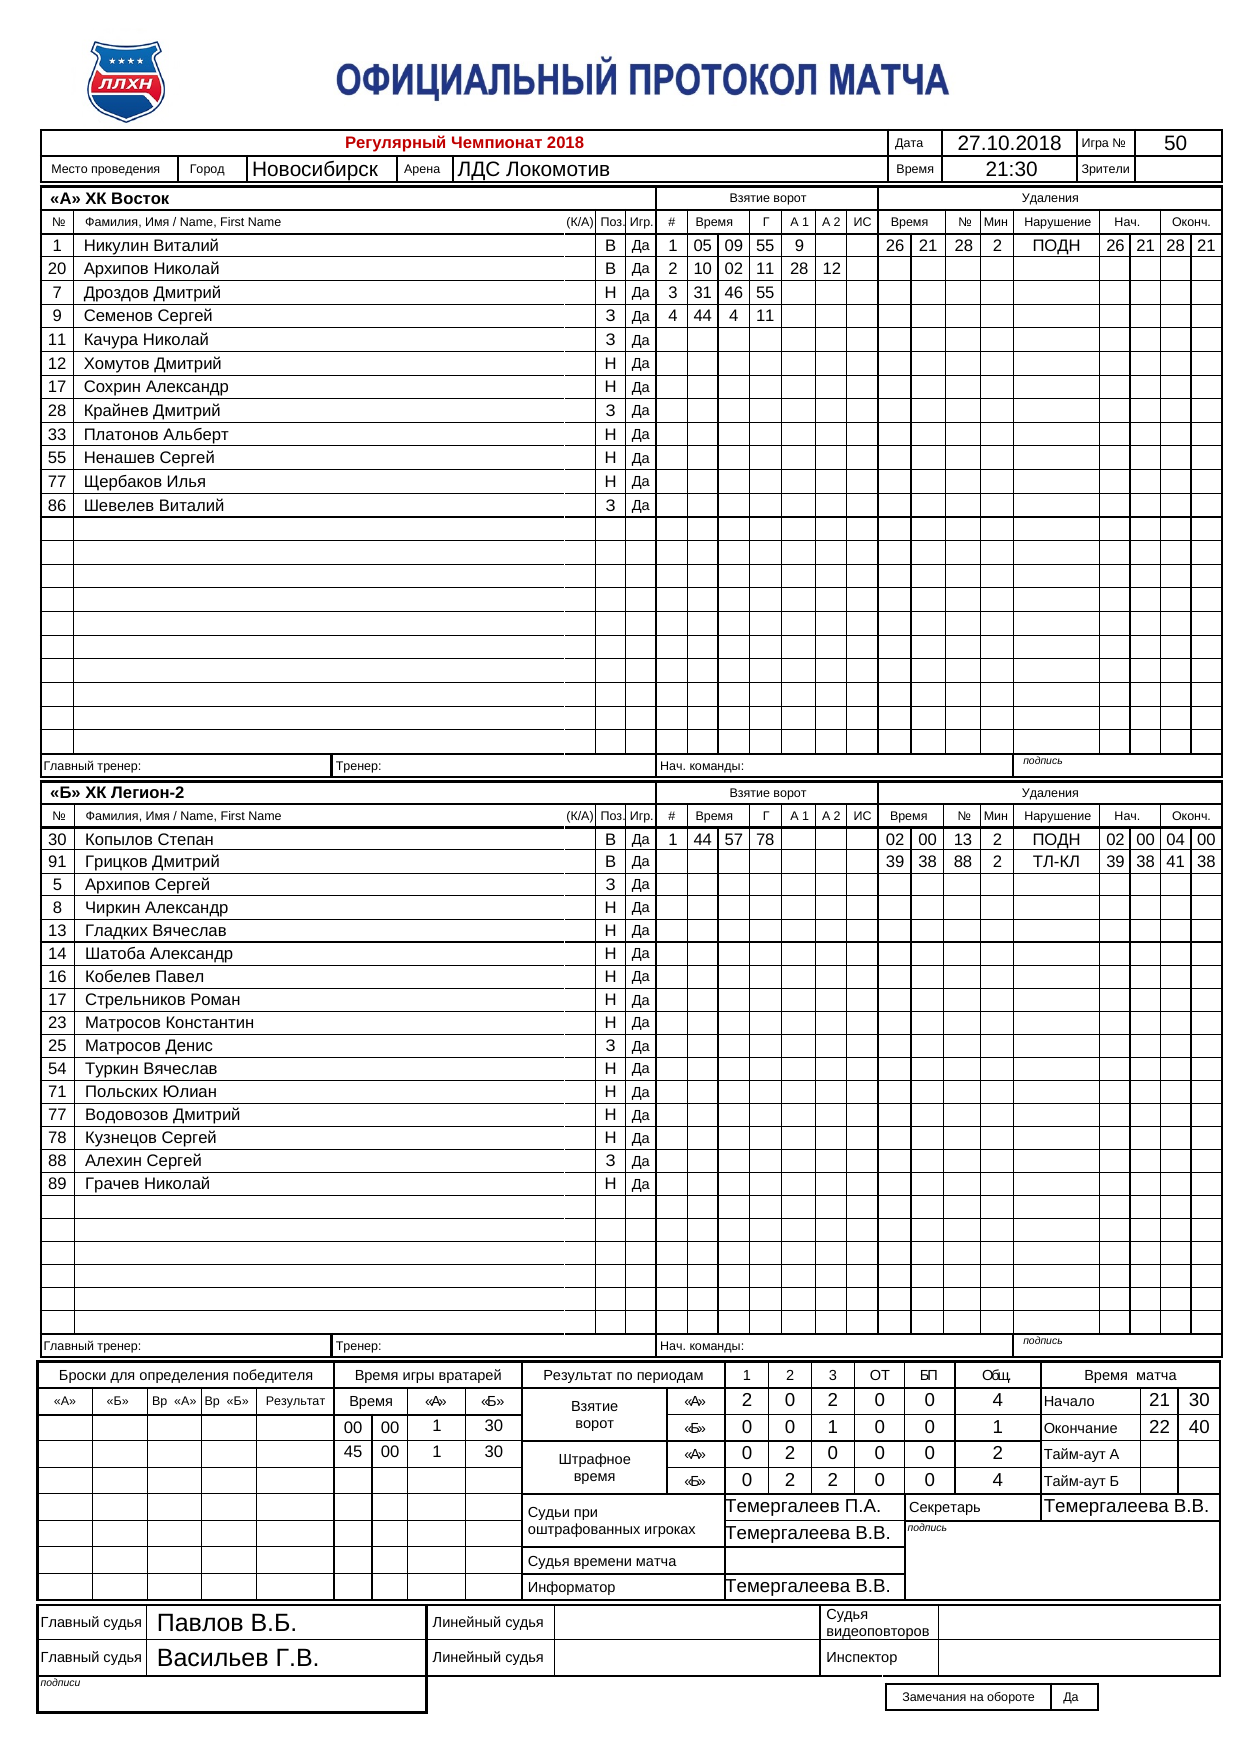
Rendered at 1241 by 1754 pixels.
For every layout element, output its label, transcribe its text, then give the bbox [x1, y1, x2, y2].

table_cell [750, 1311, 781, 1333]
table_cell [981, 470, 1013, 493]
table_cell [719, 730, 749, 753]
table_cell [879, 565, 910, 587]
table_cell [782, 1265, 815, 1287]
table_cell [93, 1441, 147, 1467]
table_cell [39, 1468, 92, 1493]
table_cell [847, 1196, 877, 1218]
table_cell [42, 707, 73, 729]
table_cell [782, 352, 815, 374]
table_cell [750, 1196, 781, 1218]
table_cell [944, 1012, 980, 1033]
table_cell 54 [42, 1058, 74, 1079]
table_cell [1161, 1288, 1190, 1310]
table_cell [946, 470, 980, 493]
table_cell [1131, 1012, 1160, 1033]
table_cell [1192, 1219, 1221, 1241]
table_cell Да [626, 1012, 655, 1033]
table_cell Новосибирск [248, 157, 396, 181]
table_cell [657, 541, 687, 564]
table_cell [1100, 1219, 1129, 1241]
table_cell [1192, 1242, 1221, 1264]
table_cell Темергалеева В.В. [726, 1575, 904, 1599]
table_cell [688, 1196, 717, 1218]
table_cell В [596, 829, 625, 849]
table_cell [912, 423, 945, 445]
table_header Дата [889, 131, 941, 155]
table_cell [1161, 896, 1190, 918]
table_cell [565, 494, 595, 516]
table_cell [1192, 565, 1221, 587]
table_cell [688, 896, 717, 918]
table_cell [847, 1058, 877, 1079]
table_cell [565, 352, 595, 374]
table_cell [657, 636, 687, 658]
table_cell Нач. команды: [657, 755, 1012, 776]
table_cell 11 [42, 328, 73, 351]
table_cell [816, 850, 846, 872]
table_cell Н [596, 423, 625, 445]
table_cell [93, 1547, 147, 1573]
table_cell [565, 1196, 595, 1218]
table_cell 2 [769, 1468, 811, 1493]
table_cell [879, 683, 910, 706]
table_cell [1131, 1081, 1160, 1103]
table_cell [1014, 1219, 1099, 1241]
table_cell [912, 1081, 943, 1103]
table_cell [912, 446, 945, 469]
table_cell Нач. [1100, 805, 1160, 826]
table_cell [688, 446, 717, 469]
table_cell [981, 423, 1013, 445]
table_header БП [905, 1363, 954, 1387]
table_cell Гладких Вячеслав [75, 920, 564, 941]
table_cell [912, 588, 945, 611]
table_cell [981, 494, 1013, 516]
table_cell 2 [956, 1442, 1040, 1467]
table_cell [1131, 966, 1160, 987]
table_cell [981, 446, 1013, 469]
table_cell [847, 328, 877, 351]
table_cell [1192, 470, 1221, 493]
table_cell «А» [39, 1389, 92, 1413]
table_cell [657, 1173, 687, 1195]
table_cell 2 [657, 257, 687, 280]
table_cell Качура Николай [74, 328, 564, 351]
table_cell [688, 636, 717, 658]
table_cell [565, 423, 595, 445]
table_cell [879, 281, 910, 303]
table_cell Инспектор [821, 1640, 938, 1675]
table_cell 28 [42, 399, 73, 422]
table_cell [42, 518, 73, 540]
table_cell Да [626, 966, 655, 987]
table_cell [1100, 257, 1129, 280]
table_cell [657, 376, 687, 398]
table_cell [1161, 920, 1190, 941]
table_cell [75, 1196, 564, 1218]
table_cell Г [750, 211, 781, 233]
table_cell [626, 683, 655, 706]
table_cell [565, 518, 595, 540]
table_cell [565, 1104, 595, 1126]
table_cell [257, 1547, 333, 1573]
table_cell 1 [812, 1415, 854, 1440]
table_cell [1100, 305, 1129, 327]
table_cell [466, 1521, 521, 1546]
table_cell [750, 989, 781, 1011]
table_cell [750, 588, 781, 611]
table_cell З [596, 328, 625, 351]
table_cell [816, 989, 846, 1011]
table_cell [596, 1196, 625, 1218]
table_cell Вр «А» [148, 1389, 201, 1413]
table_cell 21 [1141, 1389, 1177, 1413]
table_cell [1192, 588, 1221, 611]
table_cell [816, 1127, 846, 1149]
table_cell [657, 1311, 687, 1333]
table_cell 23 [42, 1012, 74, 1033]
table_cell З [596, 874, 625, 895]
table_cell Фамилия, Имя / Name, First Name [75, 805, 565, 826]
table_cell [688, 707, 717, 729]
table_cell [1131, 1219, 1160, 1241]
table_cell [688, 920, 717, 941]
table_cell [657, 1127, 687, 1149]
table_cell [202, 1547, 256, 1573]
table_cell Матросов Денис [75, 1035, 564, 1057]
table_cell [847, 541, 877, 564]
table_cell [75, 1219, 564, 1241]
table_cell 0 [855, 1442, 904, 1467]
table_cell 31 [688, 281, 717, 303]
table_cell [1141, 1468, 1177, 1493]
table_cell [719, 470, 749, 493]
table_cell 11 [750, 305, 781, 327]
table_cell 0 [905, 1442, 954, 1467]
table_cell [782, 470, 815, 493]
table_cell [1192, 1311, 1221, 1333]
table_cell [816, 943, 846, 964]
table_cell 1 [408, 1441, 465, 1467]
table_cell [782, 659, 815, 682]
table_cell 9 [42, 305, 73, 327]
table_cell 0 [855, 1389, 904, 1413]
table_cell [1192, 1150, 1221, 1172]
table_cell [1192, 896, 1221, 918]
table_cell [912, 328, 945, 351]
table_cell Н [596, 1173, 625, 1195]
table_cell [657, 1104, 687, 1126]
table_cell [719, 565, 749, 587]
table_cell [1100, 920, 1129, 941]
table_cell [847, 1265, 877, 1287]
table_cell [1161, 257, 1190, 280]
table_cell В [596, 257, 625, 280]
table_cell [847, 989, 877, 1011]
table_cell [912, 1288, 943, 1310]
table_cell [1192, 874, 1221, 895]
table_cell [1161, 281, 1190, 303]
table_cell [750, 707, 781, 729]
table_cell [816, 874, 846, 895]
table_cell [1131, 470, 1160, 493]
table_cell [944, 1058, 980, 1079]
table_cell [657, 446, 687, 469]
table_cell [1192, 494, 1221, 516]
table_cell «А» [668, 1442, 724, 1467]
table_cell [719, 1196, 749, 1218]
table_cell [981, 1127, 1013, 1149]
table_cell [946, 257, 980, 280]
table_cell Окончание [1042, 1415, 1140, 1440]
table_cell [1161, 1196, 1190, 1218]
table_cell [626, 518, 655, 540]
table_cell [879, 1035, 910, 1057]
table_cell [981, 1242, 1013, 1264]
table_cell [719, 1081, 749, 1103]
table_cell [782, 896, 815, 918]
table_cell (К/А) [565, 805, 595, 826]
table_cell [1014, 470, 1099, 493]
table_cell [1161, 1081, 1190, 1103]
table_cell [1100, 612, 1129, 634]
table_cell Штрафное время [523, 1442, 666, 1493]
table_cell [657, 588, 687, 611]
table_cell [946, 612, 980, 634]
table_cell [981, 1081, 1013, 1103]
table_cell [1014, 1081, 1099, 1103]
table_cell [75, 1288, 564, 1310]
table_cell [782, 1150, 815, 1172]
table_cell [981, 1265, 1013, 1287]
table_cell [39, 1441, 92, 1467]
table_cell 2 [981, 829, 1013, 849]
table_cell [42, 565, 73, 587]
table_cell [1100, 328, 1129, 351]
table_cell [912, 541, 945, 564]
table_cell [879, 494, 910, 516]
table_cell Тренер: [333, 1335, 655, 1356]
table_cell Да [626, 494, 655, 516]
table_cell [1100, 518, 1129, 540]
table_cell [981, 1173, 1013, 1195]
table_header ОТ [855, 1363, 904, 1387]
table_cell [39, 1521, 92, 1546]
table_cell [981, 707, 1013, 729]
table_cell [750, 423, 781, 445]
table_cell 00 [1192, 829, 1221, 849]
table_cell Да [626, 920, 655, 941]
table_cell [626, 659, 655, 682]
table_cell Нач. [1100, 211, 1160, 233]
table_cell [1100, 470, 1129, 493]
table_cell 00 [335, 1416, 371, 1440]
table_cell Вр «Б» [202, 1389, 256, 1413]
table_cell [816, 281, 846, 303]
table_cell [42, 730, 73, 753]
table_header Взятие ворот [657, 783, 877, 803]
table_cell [879, 730, 910, 753]
table_cell [657, 920, 687, 941]
table_cell Васильев Г.В. [147, 1640, 425, 1675]
table_cell [1161, 1173, 1190, 1195]
table_cell [657, 1035, 687, 1057]
table_cell [1131, 352, 1160, 374]
table_cell [879, 1311, 910, 1333]
table_cell [39, 1494, 92, 1520]
table_cell [565, 636, 595, 658]
table_cell [148, 1547, 201, 1573]
table_cell [944, 896, 980, 918]
table_cell Алехин Сергей [75, 1150, 564, 1172]
table_cell [981, 328, 1013, 351]
table_cell [912, 730, 945, 753]
table_cell Да [626, 896, 655, 918]
table_cell [719, 1265, 749, 1287]
table_cell 57 [719, 829, 749, 849]
table_cell ПОДН [1014, 235, 1099, 256]
table_cell [879, 328, 910, 351]
table_cell Да [626, 850, 655, 872]
table_cell [750, 659, 781, 682]
table_cell Нач. команды: [657, 1335, 1012, 1356]
table_cell [1161, 423, 1190, 445]
table_cell [1141, 1441, 1177, 1467]
table_cell [719, 1219, 749, 1241]
table_cell [816, 588, 846, 611]
table_cell [782, 874, 815, 895]
table_cell [750, 1173, 781, 1195]
table_cell [1161, 494, 1190, 516]
table_cell 10 [688, 257, 717, 280]
table_cell [257, 1494, 333, 1520]
table_cell [257, 1441, 333, 1467]
table_cell [1161, 565, 1190, 587]
table_cell [1100, 1196, 1129, 1218]
table_cell [719, 850, 749, 872]
table_cell [1131, 989, 1160, 1011]
table_cell [1131, 612, 1160, 634]
table_cell [981, 257, 1013, 280]
table_cell [657, 1242, 687, 1264]
table_cell [688, 352, 717, 374]
table_cell 0 [905, 1415, 954, 1440]
table_cell [657, 518, 687, 540]
table_cell 05 [688, 235, 717, 256]
table_cell [879, 1104, 910, 1126]
table_cell [688, 1265, 717, 1287]
table_cell Архипов Николай [74, 257, 564, 280]
table_cell [565, 281, 595, 303]
table_cell [1014, 305, 1099, 327]
table_cell [657, 1265, 687, 1287]
table_cell [816, 328, 846, 351]
table_cell [688, 541, 717, 564]
table_cell [816, 1058, 846, 1079]
table_cell [74, 588, 564, 611]
table_cell [782, 423, 815, 445]
table_cell [912, 518, 945, 540]
table_cell 21:30 [943, 157, 1076, 181]
table_cell [719, 1035, 749, 1057]
table_cell [257, 1521, 333, 1546]
table_cell [719, 446, 749, 469]
table_cell 9 [782, 235, 815, 256]
table_cell [750, 1288, 781, 1310]
table_cell [657, 328, 687, 351]
table_cell [1161, 1127, 1190, 1149]
table_cell [946, 541, 980, 564]
table_cell [847, 1081, 877, 1103]
table_cell [944, 1288, 980, 1310]
table_cell Главный судья [39, 1640, 146, 1675]
table_cell [1161, 352, 1190, 374]
table_cell [74, 636, 564, 658]
table_cell [42, 636, 73, 658]
table_cell [1161, 874, 1190, 895]
table_cell [688, 376, 717, 398]
table_cell [847, 257, 877, 280]
table_cell [1014, 518, 1099, 540]
table_cell [1131, 1311, 1160, 1333]
table_cell [1192, 1127, 1221, 1149]
table_cell [688, 1012, 717, 1033]
table_cell [912, 1104, 943, 1126]
table_cell 25 [42, 1035, 74, 1057]
table_cell [42, 1265, 74, 1287]
table_cell [1192, 730, 1221, 753]
table_cell [912, 281, 945, 303]
table_cell [42, 612, 73, 634]
table_cell [626, 1311, 655, 1333]
table_cell [1100, 989, 1129, 1011]
table_cell Да [626, 328, 655, 351]
table_cell [202, 1574, 256, 1599]
table_cell Шевелев Виталий [74, 494, 564, 516]
table_cell [39, 1547, 92, 1573]
table_cell Копылов Степан [75, 829, 564, 849]
table_cell [816, 966, 846, 987]
table_cell 91 [42, 850, 74, 872]
table_cell [565, 399, 595, 422]
table_cell [596, 730, 625, 753]
table_cell [750, 850, 781, 872]
table_cell Темергалеев П.А. [726, 1495, 904, 1520]
table_header 2 [769, 1363, 811, 1387]
table_cell [879, 352, 910, 374]
table_cell 44 [688, 305, 717, 327]
table_cell Да [626, 1058, 655, 1079]
table_cell [1192, 518, 1221, 540]
table_cell Мин [981, 211, 1013, 233]
table_cell А 1 [782, 211, 815, 233]
table_cell [847, 1288, 877, 1310]
table_cell [596, 683, 625, 706]
table_cell [879, 920, 910, 941]
table_cell [816, 470, 846, 493]
table_cell [626, 1288, 655, 1310]
table_cell [1014, 588, 1099, 611]
table_cell [816, 1219, 846, 1241]
table_cell [1100, 874, 1129, 895]
table_cell 77 [42, 470, 73, 493]
table_cell [1100, 707, 1129, 729]
table_cell [879, 470, 910, 493]
table_cell [816, 659, 846, 682]
table_cell [1014, 565, 1099, 587]
table_cell [555, 1606, 819, 1639]
table_cell [1100, 399, 1129, 422]
table_cell Время [335, 1389, 407, 1413]
table_cell [750, 920, 781, 941]
table_cell [847, 1127, 877, 1149]
table_cell [981, 541, 1013, 564]
table_cell 0 [855, 1415, 904, 1440]
table_cell Да [626, 943, 655, 964]
table_cell [912, 352, 945, 374]
table_cell [1131, 494, 1160, 516]
table_cell [879, 1150, 910, 1172]
table_cell [688, 494, 717, 516]
table_cell 21 [1192, 235, 1221, 256]
table_cell [946, 730, 980, 753]
table_cell [626, 612, 655, 634]
table_cell [1192, 1035, 1221, 1057]
table_cell 71 [42, 1081, 74, 1103]
table_cell [596, 707, 625, 729]
table_cell [1100, 281, 1129, 303]
table_cell [1100, 943, 1129, 964]
table_cell Кобелев Павел [75, 966, 564, 987]
table_cell [1100, 1058, 1129, 1079]
table_cell 89 [42, 1173, 74, 1195]
table_cell [816, 1012, 846, 1033]
picture [5, 28, 1179, 129]
table_cell [1131, 1150, 1160, 1172]
table_cell [879, 1058, 910, 1079]
table_cell [719, 494, 749, 516]
table_cell [816, 305, 846, 327]
table_cell 2 [812, 1389, 854, 1413]
table_cell [1014, 1150, 1099, 1172]
table_cell Да [626, 1173, 655, 1195]
table_cell [202, 1468, 256, 1493]
table_cell [816, 376, 846, 398]
table_cell [1014, 1311, 1099, 1333]
table_cell Да [626, 446, 655, 469]
table_cell [657, 730, 687, 753]
table_cell [1100, 896, 1129, 918]
table_cell [688, 1173, 717, 1195]
table_cell [1131, 1242, 1160, 1264]
table_cell Г [750, 805, 781, 826]
table_cell [816, 1265, 846, 1287]
table_cell [1192, 989, 1221, 1011]
table_cell 55 [750, 281, 781, 303]
table_header 50 [1136, 131, 1221, 155]
table_cell Начало [1042, 1389, 1140, 1413]
table_cell 3 [657, 281, 687, 303]
table_cell Секретарь [906, 1495, 1040, 1520]
table_cell [981, 683, 1013, 706]
table_cell Оконч. [1161, 805, 1221, 826]
table_cell [879, 518, 910, 540]
table_cell [373, 1547, 407, 1573]
table_cell [879, 874, 910, 895]
table_cell [466, 1547, 521, 1573]
table_cell [1014, 730, 1099, 753]
table_header 3 [812, 1363, 854, 1387]
table_cell Н [596, 281, 625, 303]
table_cell [912, 874, 943, 895]
table_cell [657, 399, 687, 422]
table_cell [1014, 659, 1099, 682]
table_cell [1014, 1035, 1099, 1057]
table_cell 45 [335, 1441, 371, 1467]
table_cell [565, 1058, 595, 1079]
table_cell № [946, 211, 980, 233]
table_cell [657, 423, 687, 445]
table_cell 30 [1179, 1389, 1219, 1413]
table_cell [912, 1242, 943, 1264]
table_cell [782, 850, 815, 872]
table_cell [1131, 281, 1160, 303]
table_cell [1161, 446, 1190, 469]
table_cell [335, 1547, 371, 1573]
table_cell [847, 683, 877, 706]
table_cell [847, 1150, 877, 1172]
table_cell [1131, 565, 1160, 587]
table_cell 2 [769, 1442, 811, 1467]
table_cell 13 [42, 920, 74, 941]
table_cell [1192, 636, 1221, 658]
table_cell [879, 896, 910, 918]
table_cell [719, 1311, 749, 1333]
table_cell Нарушение [1014, 211, 1099, 233]
table_cell Да [626, 257, 655, 280]
table_cell [750, 1012, 781, 1033]
table_cell [1161, 376, 1190, 398]
table_cell [596, 1242, 625, 1264]
table_cell Тайм-аут Б [1042, 1468, 1140, 1493]
table_cell [782, 989, 815, 1011]
table_cell Тренер: [333, 755, 655, 776]
table_cell Н [596, 989, 625, 1011]
table_cell [879, 1012, 910, 1033]
table_cell [879, 943, 910, 964]
table_cell [879, 588, 910, 611]
table_cell [93, 1416, 147, 1440]
table_cell Стрельников Роман [75, 989, 564, 1011]
table_cell [912, 1035, 943, 1057]
table_cell [847, 829, 877, 849]
table_cell [626, 730, 655, 753]
table_cell [202, 1494, 256, 1520]
table_cell 55 [750, 235, 781, 256]
table_cell [782, 683, 815, 706]
table_cell [946, 376, 980, 398]
table_cell [1161, 541, 1190, 564]
table_cell [1014, 1288, 1099, 1310]
table_cell [944, 1196, 980, 1218]
table_cell [946, 636, 980, 658]
table_cell Да [626, 989, 655, 1011]
table_cell [408, 1521, 465, 1546]
table_cell 4 [657, 305, 687, 327]
table_cell [1161, 943, 1190, 964]
table_cell Н [596, 896, 625, 918]
table_cell Н [596, 1058, 625, 1079]
table_cell [93, 1574, 147, 1599]
table_cell [1131, 1173, 1160, 1195]
table_cell [42, 1288, 74, 1310]
table_cell [1100, 565, 1129, 587]
table_cell [93, 1468, 147, 1493]
table_cell [1100, 730, 1129, 753]
table_cell [981, 1035, 1013, 1057]
table_cell [879, 376, 910, 398]
table_cell 46 [719, 281, 749, 303]
table_cell [883, 1677, 1220, 1681]
table_header Результат по периодам [523, 1363, 724, 1387]
table_cell [782, 1012, 815, 1033]
table_cell [912, 920, 943, 941]
table_cell [981, 1288, 1013, 1310]
table_cell [719, 1150, 749, 1172]
table_cell [981, 588, 1013, 611]
table_cell [944, 1219, 980, 1241]
table_cell [1161, 1219, 1190, 1241]
table_cell [688, 966, 717, 987]
table_cell [719, 683, 749, 706]
table_cell [912, 376, 945, 398]
table_cell [847, 399, 877, 422]
table_cell [626, 588, 655, 611]
table_cell [879, 989, 910, 1011]
table_cell [626, 707, 655, 729]
table_cell Линейный судья [428, 1606, 554, 1639]
table_cell [946, 423, 980, 445]
table_cell [596, 541, 625, 564]
table_cell [1131, 1265, 1160, 1287]
table_cell З [596, 1035, 625, 1057]
table_cell Да [626, 1127, 655, 1149]
table_cell [74, 541, 564, 564]
table_cell [719, 966, 749, 987]
table_cell Н [596, 943, 625, 964]
table_cell [981, 659, 1013, 682]
table_cell [879, 257, 910, 280]
table_cell [408, 1494, 465, 1520]
table_cell [981, 352, 1013, 374]
table_cell [1100, 1012, 1129, 1033]
table_cell [1014, 683, 1099, 706]
table_cell [847, 850, 877, 872]
table_cell [565, 896, 595, 918]
table_cell подпись [906, 1522, 1219, 1599]
table_cell 1 [657, 235, 687, 256]
table_cell [1100, 966, 1129, 987]
table_header Игра № [1078, 131, 1134, 155]
table_cell [42, 659, 73, 682]
table_cell [1192, 1173, 1221, 1195]
table_cell [912, 1058, 943, 1079]
table_cell [981, 565, 1013, 587]
table_cell [981, 376, 1013, 398]
table_cell Судья времени матча [523, 1548, 724, 1573]
table_cell [688, 1150, 717, 1172]
table_cell 30 [42, 829, 74, 849]
table_cell [912, 1127, 943, 1149]
table_cell [1014, 989, 1099, 1011]
table_cell Крайнев Дмитрий [74, 399, 564, 422]
table_cell [1192, 257, 1221, 280]
table_cell Оконч. [1161, 211, 1221, 233]
table_cell Время [688, 805, 749, 826]
table_cell ПОДН [1014, 829, 1099, 849]
table_cell Зрители [1078, 157, 1134, 181]
table_cell Н [596, 1127, 625, 1149]
table_cell [688, 470, 717, 493]
table_cell Н [596, 920, 625, 941]
table_cell [565, 1150, 595, 1172]
table_cell [847, 281, 877, 303]
table_cell [626, 565, 655, 587]
table_cell [1192, 683, 1221, 706]
table_cell [912, 659, 945, 682]
table_cell Арена [398, 157, 452, 181]
table_cell [946, 446, 980, 469]
table_cell [782, 1104, 815, 1126]
table_cell [657, 470, 687, 493]
table_cell Семенов Сергей [74, 305, 564, 327]
table_cell 12 [816, 257, 846, 280]
table_cell [1192, 1081, 1221, 1103]
table_cell Время [688, 211, 749, 233]
table_cell [688, 659, 717, 682]
table_cell Н [596, 1104, 625, 1126]
table_cell [1161, 1150, 1190, 1172]
table_cell [1100, 1035, 1129, 1057]
table_cell [1014, 636, 1099, 658]
table_cell 88 [944, 850, 980, 872]
table_cell [1131, 399, 1160, 422]
table_cell [981, 1058, 1013, 1079]
table_cell [750, 1104, 781, 1126]
table_cell [1100, 1081, 1129, 1103]
table_cell [879, 1173, 910, 1195]
table_cell [1131, 636, 1160, 658]
table_cell [1161, 328, 1190, 351]
table_cell [626, 1219, 655, 1241]
table_cell [75, 1311, 564, 1333]
table_cell [816, 896, 846, 918]
table_cell 12 [42, 352, 73, 374]
table_cell [657, 989, 687, 1011]
table_cell «Б » [466, 1389, 521, 1413]
table_cell [1100, 1150, 1129, 1172]
table_cell [782, 376, 815, 398]
table_cell [565, 1288, 595, 1310]
table_cell [1131, 730, 1160, 753]
table_header Удаления [879, 783, 1221, 803]
table_cell [565, 235, 595, 256]
table_cell [944, 1127, 980, 1149]
table_cell [1131, 1104, 1160, 1126]
table_cell Результат [257, 1389, 333, 1413]
table_cell [565, 659, 595, 682]
table_cell [657, 1150, 687, 1172]
table_cell [719, 1104, 749, 1126]
table_cell [944, 966, 980, 987]
table_cell [1161, 1311, 1190, 1333]
table_cell [1131, 707, 1160, 729]
table_cell 5 [42, 874, 74, 895]
table_cell [912, 305, 945, 327]
table_cell [879, 423, 910, 445]
table_cell [750, 966, 781, 987]
table_cell [565, 1127, 595, 1149]
table_cell [39, 1416, 92, 1440]
table_cell [688, 565, 717, 587]
table_cell [946, 565, 980, 587]
table_cell Да [626, 352, 655, 374]
table_cell [782, 707, 815, 729]
table_cell [688, 1058, 717, 1079]
table_cell [750, 518, 781, 540]
table_cell [879, 659, 910, 682]
table_cell [981, 612, 1013, 634]
table_cell [1100, 1173, 1129, 1195]
table_cell [879, 1196, 910, 1218]
table_cell [912, 399, 945, 422]
table_cell [879, 636, 910, 658]
table_cell [750, 1081, 781, 1103]
table_cell [912, 1196, 943, 1218]
table_cell [719, 659, 749, 682]
table_cell [257, 1416, 333, 1440]
table_cell 86 [42, 494, 73, 516]
table_cell [782, 494, 815, 516]
table_cell [847, 730, 877, 753]
table_cell [719, 588, 749, 611]
table_cell [1131, 541, 1160, 564]
table_cell [565, 257, 595, 280]
table_cell [750, 730, 781, 753]
table_cell 7 [42, 281, 73, 303]
table_cell [1100, 423, 1129, 445]
table_cell [657, 966, 687, 987]
table_cell [1161, 989, 1190, 1011]
table_cell [719, 612, 749, 634]
table_cell [596, 565, 625, 587]
table_cell [657, 1081, 687, 1103]
table_cell [750, 1035, 781, 1057]
table_cell [1192, 943, 1221, 964]
table_cell [657, 943, 687, 964]
table_cell [42, 1196, 74, 1218]
table_cell [782, 943, 815, 964]
table_cell [912, 707, 945, 729]
table_cell [688, 1127, 717, 1149]
table_cell ИС [847, 805, 877, 826]
table_cell [1014, 1012, 1099, 1033]
table_cell 2 [981, 235, 1013, 256]
table_cell Да [626, 423, 655, 445]
table_cell Грицков Дмитрий [75, 850, 564, 872]
table_cell [946, 305, 980, 327]
table_cell [626, 1196, 655, 1218]
table_cell Время [879, 211, 945, 233]
table_cell [1131, 1196, 1160, 1218]
table_cell [565, 470, 595, 493]
table_cell [596, 1265, 625, 1287]
table_cell [782, 1058, 815, 1079]
table_cell [657, 565, 687, 587]
table_cell [1014, 376, 1099, 398]
table_cell [847, 896, 877, 918]
table_cell [816, 636, 846, 658]
table_cell Польских Юлиан [75, 1081, 564, 1103]
table_cell подпись [1014, 1335, 1221, 1356]
table_cell [816, 565, 846, 587]
table_cell Место проведения [42, 157, 177, 181]
table_cell [466, 1494, 521, 1520]
table_cell [565, 683, 595, 706]
table_cell [981, 1104, 1013, 1126]
table_cell [1100, 352, 1129, 374]
table_cell ТЛ-КЛ [1014, 850, 1099, 872]
table_cell [42, 1242, 74, 1264]
table_cell [202, 1441, 256, 1467]
table_cell Да [626, 376, 655, 398]
table_cell [912, 636, 945, 658]
table_cell Да [626, 1150, 655, 1172]
table_cell 0 [726, 1442, 768, 1467]
table_cell [912, 1219, 943, 1241]
table_cell Хомутов Дмитрий [74, 352, 564, 374]
table_cell [944, 943, 980, 964]
table_cell [74, 730, 564, 753]
table_cell Павлов В.Б. [147, 1606, 425, 1639]
table_cell 39 [1100, 850, 1129, 872]
table_cell [75, 1242, 564, 1264]
table_cell [981, 518, 1013, 540]
table_cell Информатор [523, 1575, 724, 1599]
table_cell [946, 399, 980, 422]
table_cell [657, 1288, 687, 1310]
table_cell [1161, 1012, 1190, 1033]
table_cell 28 [782, 257, 815, 280]
table_cell [912, 683, 945, 706]
table_cell [657, 683, 687, 706]
table_cell [750, 1150, 781, 1172]
table_cell [688, 518, 717, 540]
table_cell [1131, 376, 1160, 398]
table_cell [466, 1574, 521, 1599]
table_cell [719, 423, 749, 445]
table_cell [1192, 659, 1221, 682]
table_cell [335, 1521, 371, 1546]
table_cell [782, 1242, 815, 1264]
table_cell Кузнецов Сергей [75, 1127, 564, 1149]
table_cell [1014, 612, 1099, 634]
table_cell [816, 518, 846, 540]
table_cell [688, 1288, 717, 1310]
table_cell [1131, 257, 1160, 280]
table_cell [1131, 1058, 1160, 1079]
table_cell [782, 1311, 815, 1333]
table_cell [750, 874, 781, 895]
table_cell Н [596, 1012, 625, 1033]
table_cell [1014, 423, 1099, 445]
table_cell [373, 1494, 407, 1520]
table_cell [719, 920, 749, 941]
table_cell [1014, 281, 1099, 303]
table_cell Н [596, 1081, 625, 1103]
table_cell [565, 707, 595, 729]
table_cell [1136, 157, 1221, 181]
table_cell [847, 1311, 877, 1333]
table_cell [750, 1127, 781, 1149]
table_cell [596, 1288, 625, 1310]
table_cell 14 [42, 943, 74, 964]
table_cell [816, 494, 846, 516]
table_cell [782, 636, 815, 658]
table_header «Б» ХК Легион-2 [42, 783, 655, 803]
table_cell [847, 1173, 877, 1195]
table_cell [1131, 1127, 1160, 1149]
table_cell [847, 446, 877, 469]
table_cell [1192, 281, 1221, 303]
table_cell [1192, 328, 1221, 351]
table_cell [750, 1265, 781, 1287]
table_cell [782, 829, 815, 849]
table_cell [42, 588, 73, 611]
table_cell [626, 636, 655, 658]
table_cell [565, 943, 595, 964]
table_header Да [1052, 1685, 1097, 1709]
table_cell # [657, 805, 687, 826]
table_cell [782, 730, 815, 753]
table_cell 28 [946, 235, 980, 256]
table_cell [879, 612, 910, 634]
table_cell [657, 1196, 687, 1218]
table_cell 1 [657, 829, 687, 849]
table_cell [657, 494, 687, 516]
table_cell [1161, 305, 1190, 327]
table_cell [879, 1127, 910, 1149]
table_cell [657, 352, 687, 374]
table_cell [565, 1012, 595, 1033]
table_cell [688, 850, 717, 872]
table_cell [565, 376, 595, 398]
table_cell 09 [719, 235, 749, 256]
table_cell 77 [42, 1104, 74, 1126]
table_cell [373, 1468, 407, 1493]
table_cell 4 [956, 1468, 1040, 1493]
table_cell [1161, 1242, 1190, 1264]
table_cell [750, 612, 781, 634]
table_cell Главный тренер: [42, 755, 330, 776]
table_cell [373, 1574, 407, 1599]
table_cell «Б» [668, 1415, 724, 1440]
table_cell [1192, 920, 1221, 941]
table_cell Судья видеоповторов [821, 1606, 938, 1639]
table_cell [816, 1311, 846, 1333]
table_cell [981, 1196, 1013, 1218]
table_cell [847, 636, 877, 658]
table_cell [946, 281, 980, 303]
table_cell [74, 565, 564, 587]
table_cell № [944, 805, 980, 826]
table_cell Водовозов Дмитрий [75, 1104, 564, 1126]
table_cell ЛДС Локомотив [454, 157, 887, 181]
table_cell [688, 1242, 717, 1264]
table_cell Н [596, 470, 625, 493]
table_cell [1192, 1288, 1221, 1310]
table_cell [1100, 1127, 1129, 1149]
table_cell Да [626, 470, 655, 493]
table_cell [626, 1242, 655, 1264]
table_cell подписи [39, 1677, 425, 1711]
table_cell 0 [769, 1389, 811, 1413]
table_cell [596, 588, 625, 611]
table_cell [912, 494, 945, 516]
table_cell [565, 829, 595, 849]
table_cell [879, 541, 910, 564]
table_cell 28 [1161, 235, 1190, 256]
table_cell [408, 1547, 465, 1573]
table_cell «А» [668, 1389, 724, 1413]
table_cell [782, 565, 815, 587]
table_cell [879, 446, 910, 469]
table_cell Платонов Альберт [74, 423, 564, 445]
table_cell 0 [855, 1468, 904, 1493]
table_cell [816, 399, 846, 422]
table_cell [1192, 1196, 1221, 1218]
table_cell З [596, 399, 625, 422]
table_cell [596, 612, 625, 634]
table_cell [1131, 328, 1160, 351]
table_cell 39 [879, 850, 910, 872]
table_cell [1192, 541, 1221, 564]
table_cell [879, 1081, 910, 1103]
table_cell [816, 1173, 846, 1195]
table_cell [1100, 683, 1129, 706]
table_cell [42, 683, 73, 706]
table_cell [428, 1677, 882, 1711]
table_cell Н [596, 446, 625, 469]
table_cell [1192, 1058, 1221, 1079]
table_cell [1131, 518, 1160, 540]
table_cell [782, 281, 815, 303]
table_cell [555, 1640, 819, 1675]
table_cell [1100, 659, 1129, 682]
table_cell [1014, 896, 1099, 918]
table_cell [202, 1416, 256, 1440]
table_cell [74, 612, 564, 634]
table_cell [912, 470, 945, 493]
table_cell [816, 1242, 846, 1264]
table_cell Н [596, 352, 625, 374]
table_cell [75, 1265, 564, 1287]
table_cell Да [626, 399, 655, 422]
table_cell [782, 305, 815, 327]
table_cell [816, 1196, 846, 1218]
table_cell [816, 446, 846, 469]
table_cell [626, 541, 655, 564]
table_header Броски для определения победителя [39, 1363, 333, 1387]
table_cell [847, 235, 877, 256]
table_cell [816, 1150, 846, 1172]
table_cell [74, 683, 564, 706]
table_header Время игры вратарей [335, 1363, 521, 1387]
table_cell [750, 376, 781, 398]
table_cell А 2 [816, 805, 846, 826]
table_cell [148, 1441, 201, 1467]
table_cell [944, 1242, 980, 1264]
table_cell 55 [42, 446, 73, 469]
table_cell [719, 896, 749, 918]
table_cell Линейный судья [428, 1640, 554, 1675]
table_cell [148, 1494, 201, 1520]
table_cell 0 [726, 1468, 768, 1493]
table_cell [879, 966, 910, 987]
table_cell Да [626, 305, 655, 327]
table_cell [847, 707, 877, 729]
table_cell [565, 920, 595, 941]
table_cell [782, 588, 815, 611]
table_cell [1131, 920, 1160, 941]
table_cell [719, 1127, 749, 1149]
table_header Удаления [879, 188, 1221, 209]
table_cell [1161, 730, 1190, 753]
table_cell [565, 989, 595, 1011]
table_cell [688, 1035, 717, 1057]
table_cell Архипов Сергей [75, 874, 564, 895]
table_cell [565, 541, 595, 564]
table_cell [847, 943, 877, 964]
table_cell [688, 1219, 717, 1241]
table_cell [816, 423, 846, 445]
table_cell [1161, 966, 1190, 987]
table_cell [782, 1081, 815, 1103]
table_cell [565, 565, 595, 587]
table_cell [782, 446, 815, 469]
table_cell 1 [956, 1415, 1040, 1440]
table_cell [912, 612, 945, 634]
table_cell [1131, 1035, 1160, 1057]
table_cell [719, 1012, 749, 1033]
table_cell 00 [373, 1441, 407, 1467]
table_cell [1014, 874, 1099, 895]
table_cell Главный тренер: [42, 1335, 330, 1356]
table_cell [596, 659, 625, 682]
table_cell А 1 [782, 805, 815, 826]
table_cell [1192, 446, 1221, 469]
table_cell [688, 943, 717, 964]
table_cell 2 [726, 1389, 768, 1413]
table_cell [816, 235, 846, 256]
table_cell [688, 399, 717, 422]
table_cell [1014, 1058, 1099, 1079]
table_cell [939, 1606, 1219, 1639]
table_cell [565, 612, 595, 634]
table_cell [1192, 1265, 1221, 1287]
table_cell [719, 1242, 749, 1264]
table_cell [565, 328, 595, 351]
table_cell [1161, 518, 1190, 540]
table_cell [565, 1035, 595, 1057]
table_cell Фамилия, Имя / Name, First Name [74, 211, 565, 233]
table_cell [626, 1265, 655, 1287]
table_cell [719, 1173, 749, 1195]
table_cell [1192, 399, 1221, 422]
table_cell [946, 518, 980, 540]
table_cell Да [626, 281, 655, 303]
table_cell [1161, 399, 1190, 422]
table_cell [946, 352, 980, 374]
table_cell 38 [1192, 850, 1221, 872]
table_cell [657, 707, 687, 729]
table_cell [847, 1012, 877, 1033]
table_cell [335, 1468, 371, 1493]
table_cell Да [626, 1035, 655, 1057]
table_cell [688, 1311, 717, 1333]
table_cell [1014, 966, 1099, 987]
table_cell [1014, 541, 1099, 564]
table_cell [1014, 943, 1099, 964]
table_cell [782, 920, 815, 941]
table_cell [1014, 1196, 1099, 1218]
table_cell [657, 659, 687, 682]
table_cell Щербаков Илья [74, 470, 564, 493]
table_cell [657, 850, 687, 872]
table_cell [981, 399, 1013, 422]
table_cell [688, 328, 717, 351]
table_cell [1014, 1242, 1099, 1264]
table_cell 00 [1131, 829, 1160, 849]
table_cell 0 [905, 1468, 954, 1493]
table_cell [847, 423, 877, 445]
table_cell Взятие ворот [523, 1389, 666, 1440]
table_cell [335, 1574, 371, 1599]
table_cell [1100, 636, 1129, 658]
table_cell Да [626, 1104, 655, 1126]
table_cell [74, 659, 564, 682]
table_cell [148, 1574, 201, 1599]
table_cell [750, 328, 781, 351]
table_cell [879, 1265, 910, 1287]
table_cell [750, 470, 781, 493]
table_cell [944, 1150, 980, 1172]
table_header Время матча [1042, 1363, 1219, 1387]
table_cell Дроздов Дмитрий [74, 281, 564, 303]
table_cell [816, 829, 846, 849]
table_cell [981, 966, 1013, 987]
table_cell [688, 423, 717, 445]
table_header Общ. [956, 1363, 1040, 1387]
table_cell Нарушение [1014, 805, 1099, 826]
table_cell 16 [42, 966, 74, 987]
table_cell [719, 1058, 749, 1079]
table_cell [42, 1219, 74, 1241]
table_cell [816, 1104, 846, 1126]
table_cell [719, 874, 749, 895]
table_cell [1014, 399, 1099, 422]
table_cell [1192, 352, 1221, 374]
table_cell Н [596, 376, 625, 398]
table_cell [688, 1104, 717, 1126]
table_cell [1100, 588, 1129, 611]
table_cell [912, 1265, 943, 1287]
table_cell [719, 541, 749, 564]
table_cell [847, 1242, 877, 1264]
table_cell 00 [912, 829, 943, 849]
table_cell [847, 1035, 877, 1057]
table_cell [148, 1416, 201, 1440]
table_cell [688, 612, 717, 634]
table_cell [1192, 1104, 1221, 1126]
table_cell [750, 1058, 781, 1079]
table_cell [1100, 1288, 1129, 1310]
table_cell [148, 1521, 201, 1546]
table_cell [1100, 446, 1129, 469]
table_cell [981, 989, 1013, 1011]
table_cell 78 [42, 1127, 74, 1149]
table_cell [782, 1173, 815, 1195]
table_cell № [42, 805, 74, 826]
table_cell [981, 1012, 1013, 1033]
table_cell [1161, 588, 1190, 611]
table_cell [946, 494, 980, 516]
table_cell [816, 1081, 846, 1103]
table_cell [816, 541, 846, 564]
table_cell [847, 966, 877, 987]
table_cell [688, 588, 717, 611]
table_cell Время [879, 805, 943, 826]
table_cell [1161, 659, 1190, 682]
table_cell [847, 588, 877, 611]
table_cell [1100, 1311, 1129, 1333]
table_cell [596, 636, 625, 658]
table_cell [1161, 636, 1190, 658]
table_cell [1161, 683, 1190, 706]
table_cell [1014, 352, 1099, 374]
table_cell [1161, 1265, 1190, 1287]
table_cell [981, 281, 1013, 303]
table_cell Мин [981, 805, 1013, 826]
table_cell [719, 943, 749, 964]
table_cell подпись [1014, 755, 1221, 776]
table_cell 30 [466, 1441, 521, 1467]
table_cell [750, 494, 781, 516]
table_cell [912, 257, 945, 280]
table_cell [1131, 588, 1160, 611]
table_cell [750, 1242, 781, 1264]
table_cell Главный судья [39, 1606, 146, 1639]
table_cell [565, 966, 595, 987]
table_cell [912, 943, 943, 964]
table_cell З [596, 305, 625, 327]
table_cell [1192, 1012, 1221, 1033]
table_cell [944, 874, 980, 895]
table_cell 40 [1179, 1415, 1219, 1440]
table_cell «Б» [93, 1389, 147, 1413]
table_header Взятие ворот [657, 188, 877, 209]
table_cell 21 [912, 235, 945, 256]
table_cell [466, 1468, 521, 1493]
table_cell [688, 683, 717, 706]
table_cell Грачев Николай [75, 1173, 564, 1195]
table_cell [719, 636, 749, 658]
table_cell Шатоба Александр [75, 943, 564, 964]
table_cell 0 [905, 1389, 954, 1413]
table_cell [408, 1574, 465, 1599]
table_cell [719, 518, 749, 540]
table_cell [42, 1311, 74, 1333]
table_cell [782, 328, 815, 351]
table_cell [750, 1219, 781, 1241]
table_cell 38 [1131, 850, 1160, 872]
table_cell 26 [879, 235, 910, 256]
table_cell [847, 874, 877, 895]
table_cell [981, 1219, 1013, 1241]
table_cell [565, 1242, 595, 1264]
table_cell [981, 1150, 1013, 1172]
table_cell [1131, 874, 1160, 895]
table_cell В [596, 850, 625, 872]
table_cell [1131, 659, 1160, 682]
table_cell [879, 1242, 910, 1264]
table_cell 00 [373, 1416, 407, 1440]
table_cell [847, 352, 877, 374]
table_cell 8 [42, 896, 74, 918]
table_cell [782, 1196, 815, 1218]
table_cell [782, 1127, 815, 1149]
table_cell [847, 494, 877, 516]
table_cell З [596, 1150, 625, 1172]
table_cell [750, 896, 781, 918]
table_cell [1100, 1104, 1129, 1126]
table_cell 02 [1100, 829, 1129, 849]
table_cell [565, 850, 595, 872]
table_cell [1192, 305, 1221, 327]
table_cell [373, 1521, 407, 1546]
table_cell 41 [1161, 850, 1190, 872]
table_cell В [596, 235, 625, 256]
table_cell [719, 707, 749, 729]
table_cell [688, 874, 717, 895]
table_cell [816, 683, 846, 706]
table_cell Игр. [626, 805, 655, 826]
table_cell [847, 659, 877, 682]
table_cell [1131, 896, 1160, 918]
table_cell 0 [812, 1442, 854, 1467]
table_cell [946, 683, 980, 706]
table_cell [981, 896, 1013, 918]
table_cell [879, 1219, 910, 1241]
table_cell [1161, 470, 1190, 493]
table_cell [981, 920, 1013, 941]
table_cell [847, 565, 877, 587]
table_cell [657, 612, 687, 634]
table_cell [657, 874, 687, 895]
table_cell [912, 1173, 943, 1195]
table_cell 1 [408, 1416, 465, 1440]
table_cell [944, 1104, 980, 1126]
table_cell [912, 1311, 943, 1333]
table_cell [688, 730, 717, 753]
table_cell 0 [726, 1415, 768, 1440]
table_cell Игр. [626, 211, 655, 233]
table_cell [1131, 446, 1160, 469]
table_cell [1099, 1682, 1220, 1711]
table_cell Н [596, 966, 625, 987]
table_cell [565, 588, 595, 611]
table_cell [1100, 1265, 1129, 1287]
table_cell [981, 1311, 1013, 1333]
table_cell [93, 1521, 147, 1546]
table_cell [816, 1288, 846, 1310]
table_cell [981, 730, 1013, 753]
table_cell [565, 730, 595, 753]
table_cell [1014, 707, 1099, 729]
table_cell [750, 683, 781, 706]
table_cell [408, 1468, 465, 1493]
table_cell 20 [42, 257, 73, 280]
table_cell [719, 399, 749, 422]
table_cell 04 [1161, 829, 1190, 849]
table_cell 30 [466, 1416, 521, 1440]
table_cell [847, 305, 877, 327]
table_cell [1161, 1104, 1190, 1126]
table_cell 02 [879, 829, 910, 849]
table_cell Город [179, 157, 246, 181]
table_cell 21 [1131, 235, 1160, 256]
table_cell [726, 1548, 904, 1573]
table_cell А 2 [816, 211, 846, 233]
table_cell [944, 1265, 980, 1287]
table_cell [946, 707, 980, 729]
table_cell [946, 328, 980, 351]
table_cell [816, 730, 846, 753]
table_cell [565, 874, 595, 895]
table_cell [912, 1150, 943, 1172]
table_cell «А» [408, 1389, 465, 1413]
table_cell Чиркин Александр [75, 896, 564, 918]
table_cell ИС [847, 211, 877, 233]
table_cell [1100, 1242, 1129, 1264]
table_cell [42, 541, 73, 564]
table_cell [565, 1173, 595, 1195]
table_cell [750, 541, 781, 564]
table_cell [93, 1494, 147, 1520]
table_cell [981, 636, 1013, 658]
table_cell [847, 920, 877, 941]
table_cell [596, 518, 625, 540]
table_cell [1179, 1441, 1219, 1467]
table_cell [1192, 376, 1221, 398]
table_cell 88 [42, 1150, 74, 1172]
table_cell [750, 565, 781, 587]
table_cell [1131, 305, 1160, 327]
table_cell (К/А) [565, 211, 595, 233]
table_cell З [596, 494, 625, 516]
table_cell 11 [750, 257, 781, 280]
table_cell «Б» [668, 1468, 724, 1493]
table_cell [1014, 920, 1099, 941]
table_cell [981, 943, 1013, 964]
table_cell 0 [769, 1415, 811, 1440]
table_cell [847, 612, 877, 634]
table_cell [847, 376, 877, 398]
table_cell [912, 966, 943, 987]
table_cell [1014, 446, 1099, 469]
table_cell [257, 1574, 333, 1599]
table_cell 2 [812, 1468, 854, 1493]
table_cell Да [626, 874, 655, 895]
table_cell [1192, 612, 1221, 634]
table_cell Время [889, 157, 941, 181]
table_cell [1131, 683, 1160, 706]
table_cell [335, 1494, 371, 1520]
table_cell 17 [42, 376, 73, 398]
table_cell [1014, 1265, 1099, 1287]
table_cell [912, 1012, 943, 1033]
table_cell [879, 399, 910, 422]
table_cell [1161, 1035, 1190, 1057]
table_cell 02 [719, 257, 749, 280]
table_cell [946, 588, 980, 611]
table_cell [782, 1288, 815, 1310]
table_cell 13 [944, 829, 980, 849]
table_cell Тайм-аут А [1042, 1441, 1140, 1467]
table_cell [565, 305, 595, 327]
table_cell [657, 1219, 687, 1241]
table_cell [719, 328, 749, 351]
table_cell Да [626, 235, 655, 256]
table_cell [782, 1035, 815, 1057]
table_cell [688, 1081, 717, 1103]
table_cell [202, 1521, 256, 1546]
table_cell [657, 1012, 687, 1033]
table_cell 2 [981, 850, 1013, 872]
table_cell [1014, 328, 1099, 351]
table_cell [1179, 1468, 1219, 1493]
table_cell [596, 1311, 625, 1333]
table_cell [565, 1265, 595, 1287]
table_cell 4 [956, 1389, 1040, 1413]
table_cell [816, 612, 846, 634]
table_cell [750, 352, 781, 374]
table_cell [944, 1311, 980, 1333]
table_cell [1014, 257, 1099, 280]
table_cell 78 [750, 829, 781, 849]
table_cell [750, 399, 781, 422]
table_header Замечания на обороте [887, 1685, 1050, 1709]
table_cell [1161, 707, 1190, 729]
table_cell 22 [1141, 1415, 1177, 1440]
table_cell 33 [42, 423, 73, 445]
table_cell [1131, 423, 1160, 445]
table_cell [1100, 541, 1129, 564]
table_cell [944, 989, 980, 1011]
table_cell [257, 1468, 333, 1493]
table_cell [1014, 1173, 1099, 1195]
table_cell [847, 1104, 877, 1126]
table_cell Темергалеева В.В. [726, 1521, 904, 1546]
table_cell Поз. [596, 805, 625, 826]
table_cell [816, 1035, 846, 1057]
table_cell 17 [42, 989, 74, 1011]
table_cell 38 [912, 850, 943, 872]
table_cell [946, 659, 980, 682]
table_cell № [42, 211, 73, 233]
table_cell [39, 1574, 92, 1599]
table_cell [879, 305, 910, 327]
table_cell Туркин Вячеслав [75, 1058, 564, 1079]
table_cell Сохрин Александр [74, 376, 564, 398]
table_header Регулярный Чемпионат 2018 [42, 131, 887, 155]
table_cell 4 [719, 305, 749, 327]
table_cell [944, 1173, 980, 1195]
table_cell [1014, 1104, 1099, 1126]
table_cell [719, 1288, 749, 1310]
table_cell [565, 1219, 595, 1241]
table_cell [782, 518, 815, 540]
table_cell [847, 1219, 877, 1241]
table_cell [782, 612, 815, 634]
table_cell [148, 1468, 201, 1493]
table_cell [939, 1640, 1219, 1675]
table_cell [879, 1288, 910, 1310]
table_cell [719, 352, 749, 374]
table_cell [944, 1035, 980, 1057]
table_header «А» ХК Восток [42, 188, 655, 209]
table_cell [750, 943, 781, 964]
table_cell [782, 1219, 815, 1241]
table_cell [912, 896, 943, 918]
table_cell [1192, 423, 1221, 445]
table_cell [1192, 707, 1221, 729]
table_cell [565, 446, 595, 469]
table_cell [1161, 1058, 1190, 1079]
table_cell [1131, 1288, 1160, 1310]
table_cell [1100, 494, 1129, 516]
table_cell [816, 920, 846, 941]
table_cell [782, 399, 815, 422]
table_cell Поз. [596, 211, 625, 233]
table_cell [565, 1081, 595, 1103]
table_cell [944, 920, 980, 941]
table_cell [1100, 376, 1129, 398]
table_cell [981, 874, 1013, 895]
table_cell [565, 1311, 595, 1333]
table_cell [1161, 612, 1190, 634]
table_cell 1 [42, 235, 73, 256]
table_cell [74, 518, 564, 540]
table_header 1 [726, 1363, 768, 1387]
table_cell # [657, 211, 687, 233]
table_cell [719, 376, 749, 398]
table_cell Судьи при оштрафованных игроках [523, 1495, 724, 1546]
table_cell Ненашев Сергей [74, 446, 564, 469]
table_cell [1014, 1127, 1099, 1149]
table_cell [750, 636, 781, 658]
table_cell [74, 707, 564, 729]
table_cell [657, 1058, 687, 1079]
table_cell [1014, 494, 1099, 516]
table_cell [847, 470, 877, 493]
table_cell [1131, 943, 1160, 964]
table_cell [750, 446, 781, 469]
table_cell [688, 989, 717, 1011]
table_cell [719, 989, 749, 1011]
table_cell [816, 707, 846, 729]
table_cell [782, 541, 815, 564]
table_cell Темергалеева В.В. [1042, 1495, 1219, 1520]
table_cell Да [626, 829, 655, 849]
table_cell [657, 896, 687, 918]
table_cell [847, 518, 877, 540]
table_cell 26 [1100, 235, 1129, 256]
table_cell 44 [688, 829, 717, 849]
table_cell [816, 352, 846, 374]
table_header 27.10.2018 [943, 131, 1076, 155]
table_cell [1192, 966, 1221, 987]
table_cell Да [626, 1081, 655, 1103]
table_cell [912, 989, 943, 1011]
table_cell [981, 305, 1013, 327]
table_cell [944, 1081, 980, 1103]
table_cell [912, 565, 945, 587]
table_cell Никулин Виталий [74, 235, 564, 256]
table_cell Матросов Константин [75, 1012, 564, 1033]
table_cell [879, 707, 910, 729]
table_cell [782, 966, 815, 987]
table_cell [596, 1219, 625, 1241]
